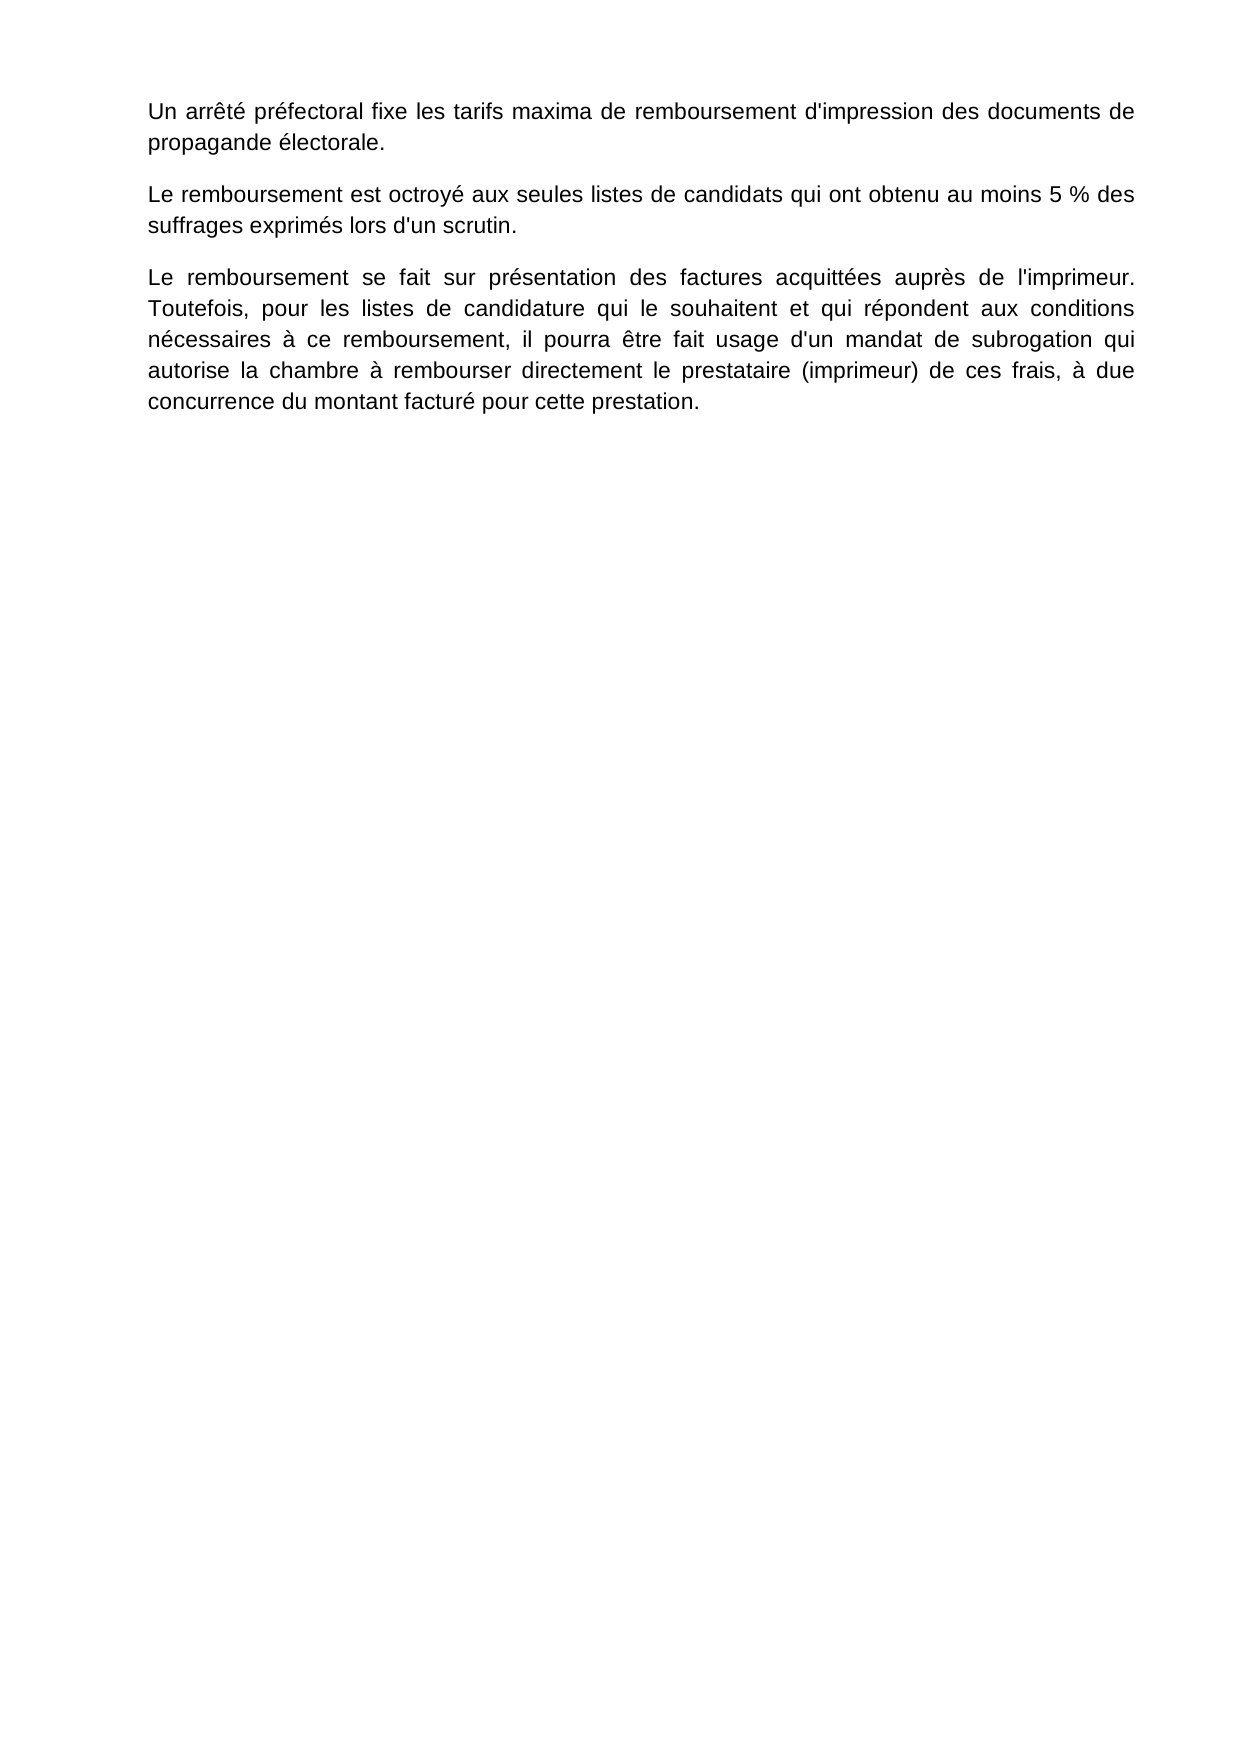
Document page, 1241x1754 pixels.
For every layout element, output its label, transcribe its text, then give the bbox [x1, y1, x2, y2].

text Un arrêté préfectoral fixe les tarifs maxima de remboursement d'impression des documents de propagande électorale. [148, 97, 1137, 155]
text Le remboursement est octroyé aux seules listes de candidats qui ont obtenu au moins 5 % des suffrages exprimés lors d'un scrutin. [148, 180, 1137, 238]
text Le remboursement se fait sur présentation des factures acquittées auprès de l'imprimeur. Toutefois, pour les listes de candidature qui le souhaitent et qui répondent aux conditions nécessaires à ce remboursement, il pourra être fait usage d'un mandat de subrogation qui autorise la chambre à rembourser directement le prestataire (imprimeur) de ces frais, à due concurrence du montant facturé pour cette prestation. [148, 263, 1137, 415]
